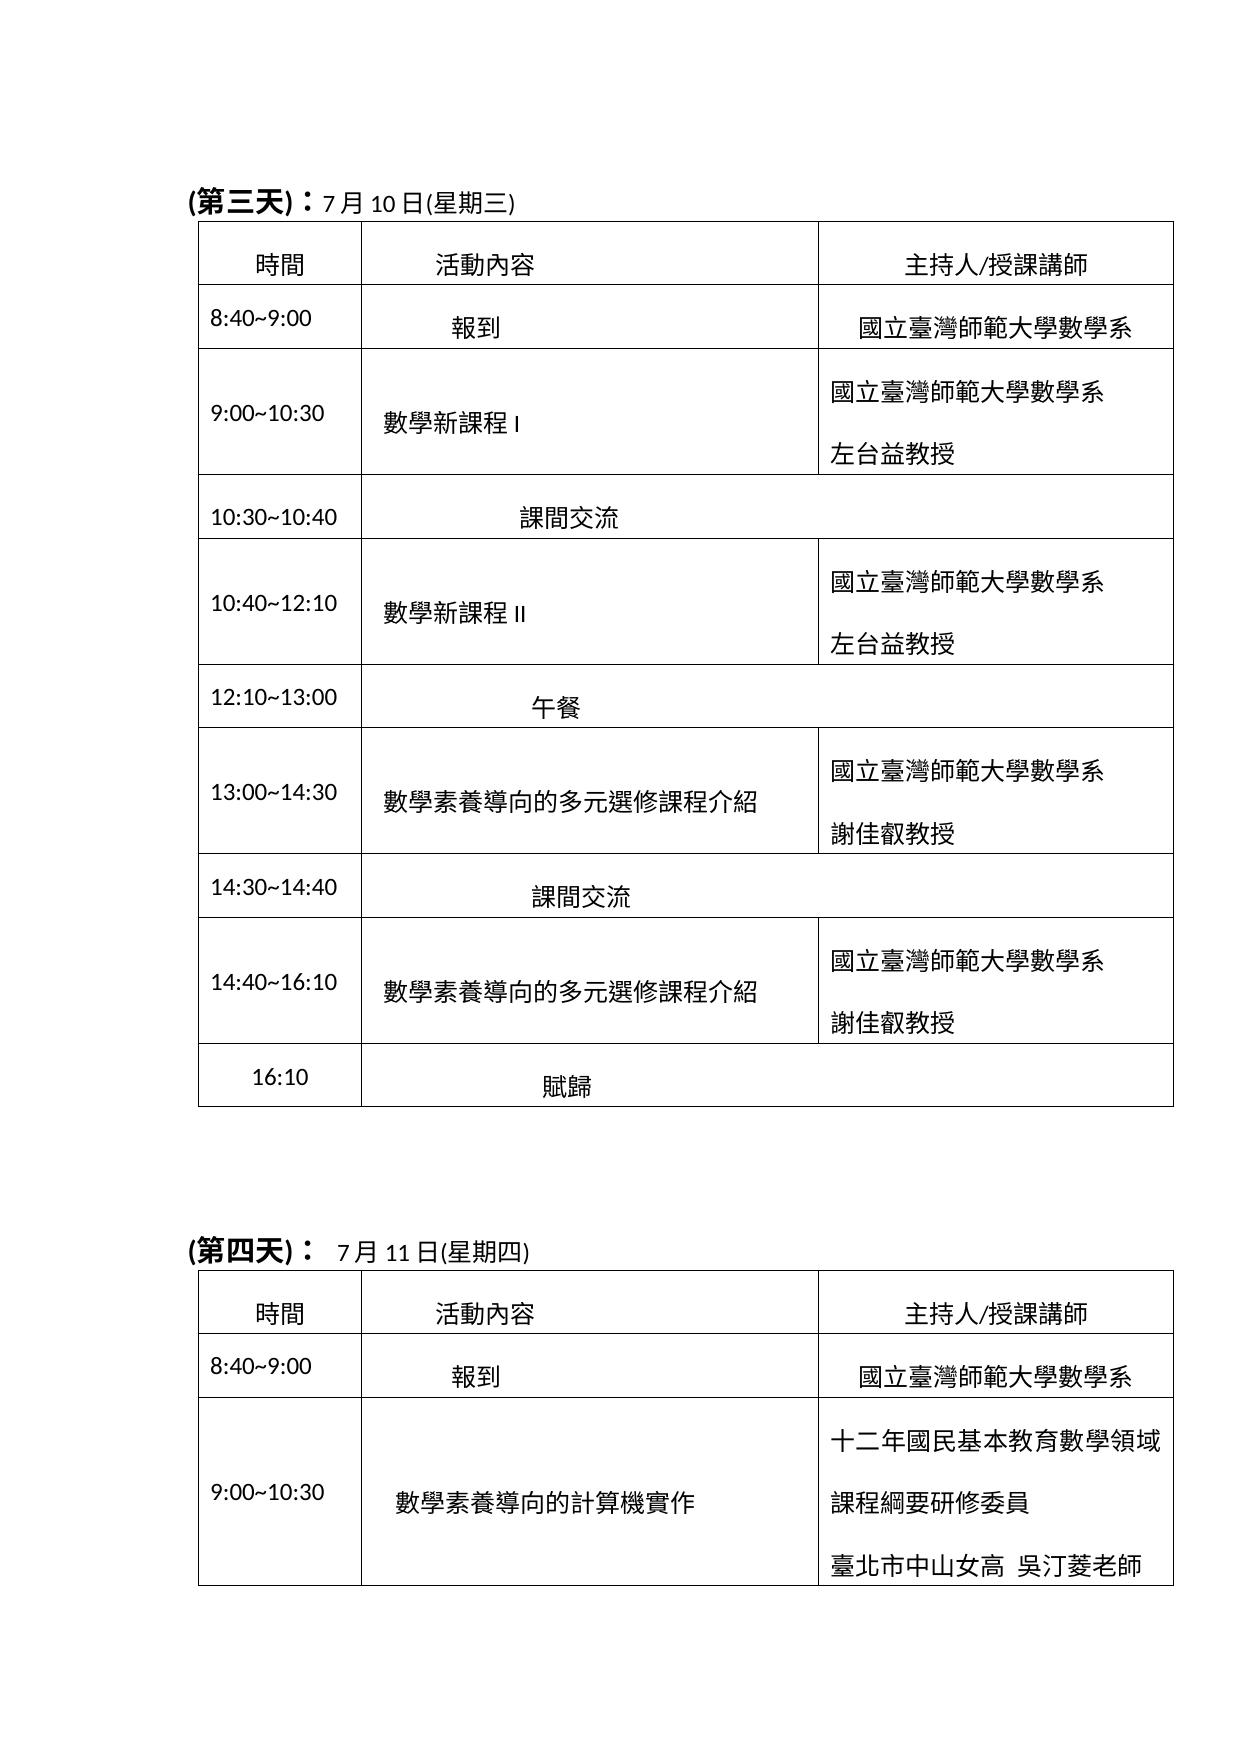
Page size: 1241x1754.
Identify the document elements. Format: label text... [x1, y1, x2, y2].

table_cell 數學素養導向的計算機實作 [362, 1398, 818, 1585]
table_cell 報到 [362, 1334, 818, 1397]
table_header 時間 [199, 222, 361, 284]
table_cell 9:00~10:30 [199, 349, 361, 474]
table_cell 國立臺灣師範大學數學系 謝佳叡教授 [819, 728, 1173, 853]
table_cell 16:10 [199, 1044, 361, 1106]
text (第四天)： 7月11日(星期四) [187, 1207, 1107, 1270]
table_cell 14:30~14:40 [199, 854, 361, 917]
table_cell 國立臺灣師範大學數學系 [819, 1334, 1173, 1397]
table_cell 8:40~9:00 [199, 1334, 361, 1397]
table_cell 國立臺灣師範大學數學系 左台益教授 [819, 349, 1173, 474]
table_cell 數學新課程I [362, 349, 818, 474]
table_cell 課間交流 [362, 475, 1173, 537]
table_cell 賦歸 [362, 1044, 1173, 1106]
table_cell 9:00~10:30 [199, 1398, 361, 1585]
table_header 活動內容 [362, 222, 818, 284]
table_cell 13:00~14:30 [199, 728, 361, 853]
table_header 時間 [199, 1271, 361, 1333]
table_header 活動內容 [362, 1271, 818, 1333]
table_cell 國立臺灣師範大學數學系 [819, 285, 1173, 348]
table_cell 8:40~9:00 [199, 285, 361, 348]
table_cell 數學新課程II [362, 539, 818, 663]
table_cell 報到 [362, 285, 818, 348]
table_cell 十二年國民基本教育數學領域課程綱要研修委員 臺北市中山女高 吳汀菱老師 [819, 1398, 1173, 1585]
table_cell 午餐 [362, 665, 1173, 727]
table_cell 國立臺灣師範大學數學系 謝佳叡教授 [819, 918, 1173, 1043]
table_cell 10:30~10:40 [199, 475, 361, 537]
table_cell 14:40~16:10 [199, 918, 361, 1043]
table_cell 數學素養導向的多元選修課程介紹 [362, 728, 818, 853]
table_cell 數學素養導向的多元選修課程介紹 [362, 918, 818, 1043]
table_header 主持人/授課講師 [819, 222, 1173, 284]
table_cell 10:40~12:10 [199, 539, 361, 663]
text (第三天)：7月10日(星期三) [187, 158, 1107, 221]
table_cell 課間交流 [362, 854, 1173, 917]
table_cell 12:10~13:00 [199, 665, 361, 727]
table_cell 國立臺灣師範大學數學系 左台益教授 [819, 539, 1173, 663]
table_header 主持人/授課講師 [819, 1271, 1173, 1333]
